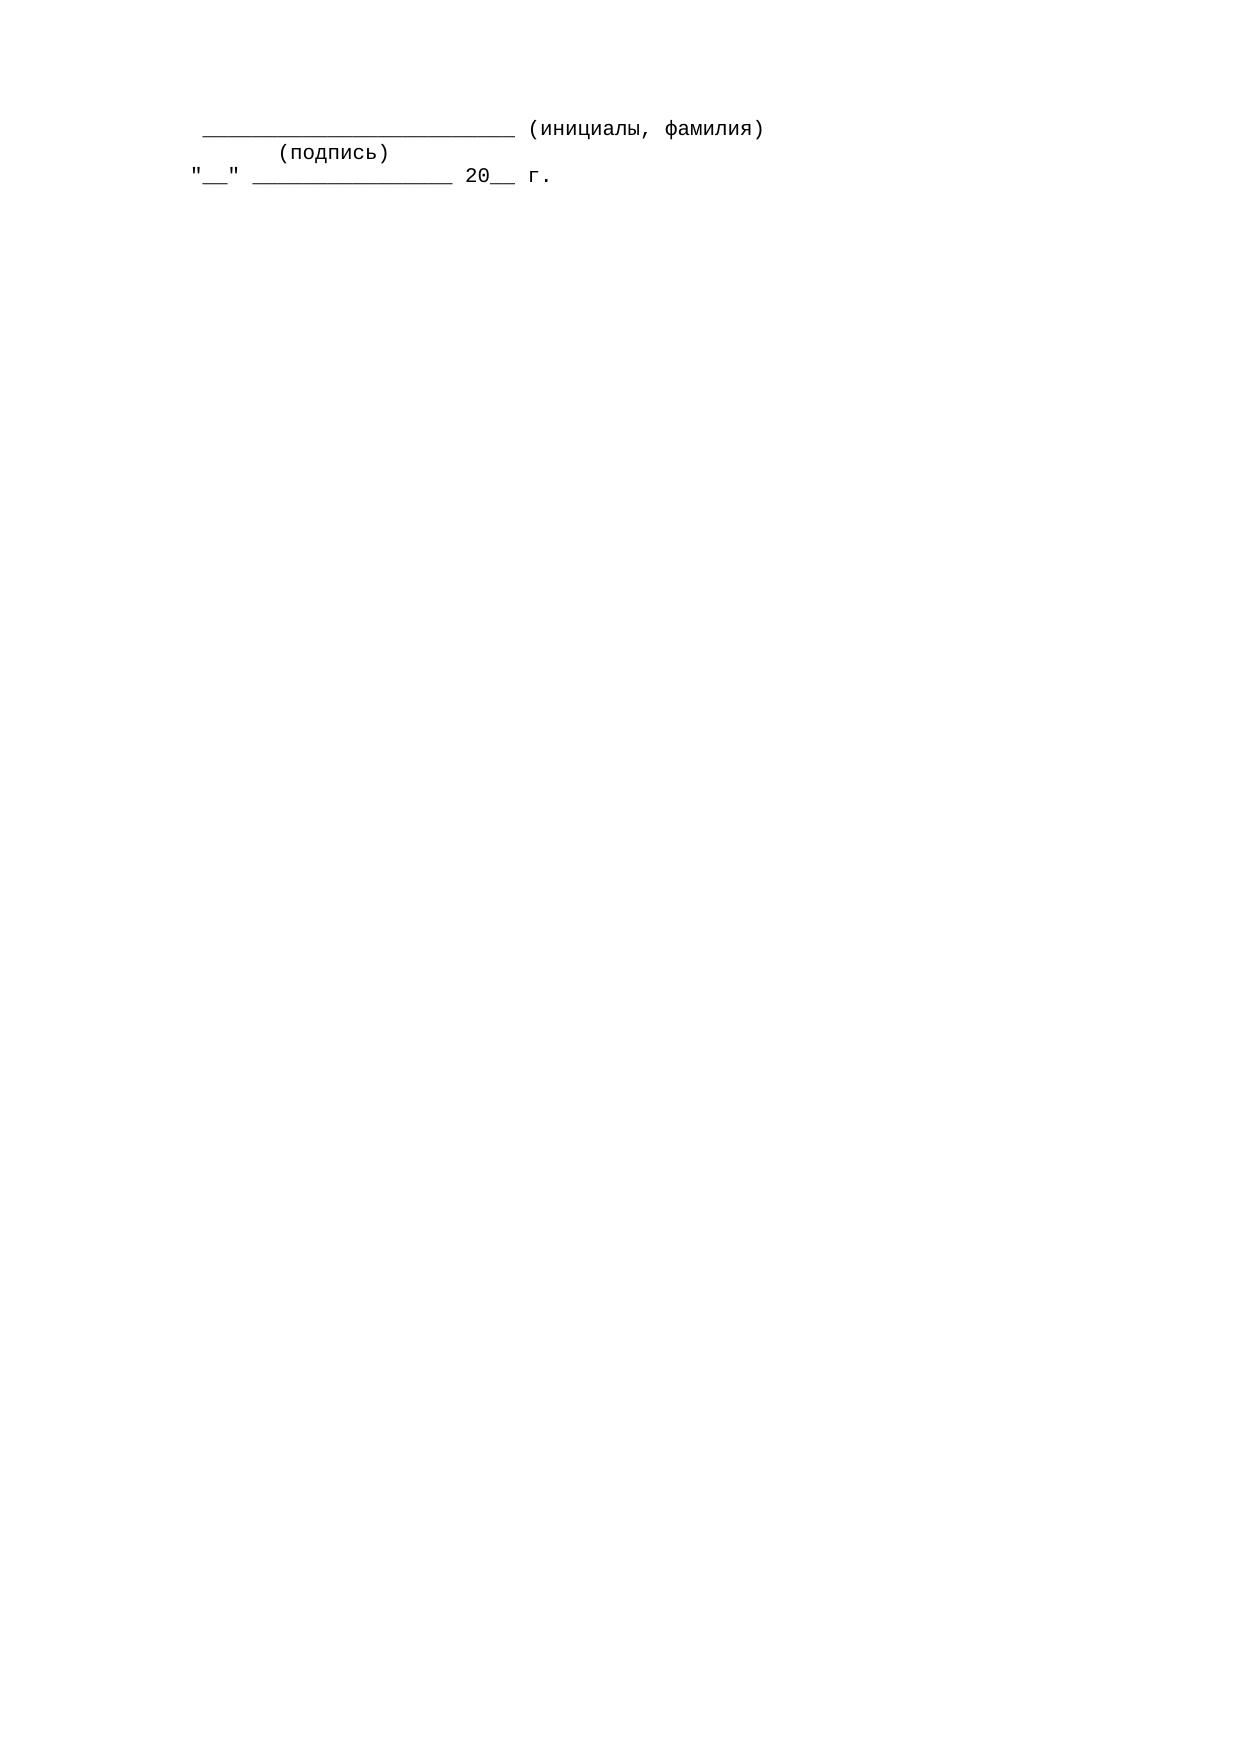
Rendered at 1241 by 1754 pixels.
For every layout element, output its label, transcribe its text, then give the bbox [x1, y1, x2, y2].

text _________________________ (инициалы, фамилия) [177, 118, 1152, 142]
text "__" ________________ 20__ г. [177, 165, 1152, 189]
text (подпись) [177, 142, 1152, 165]
